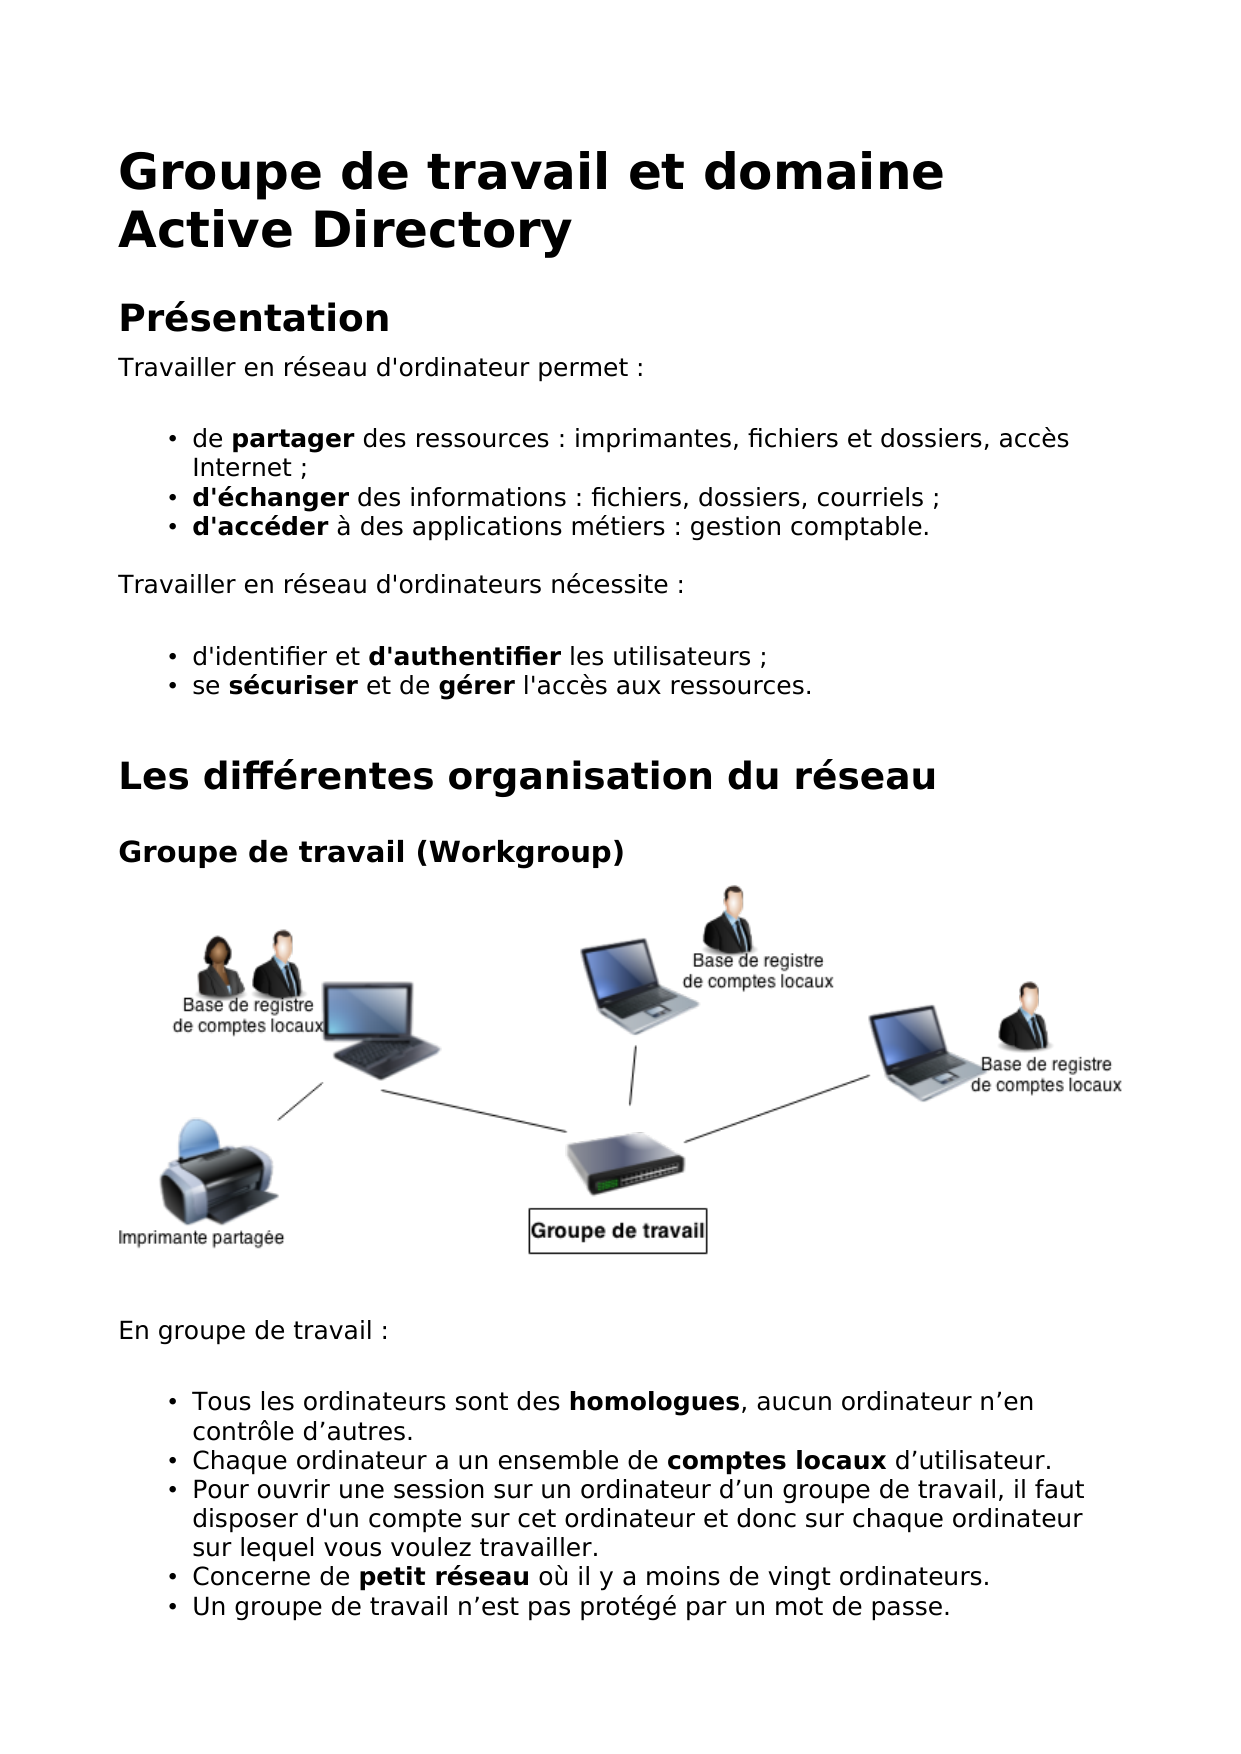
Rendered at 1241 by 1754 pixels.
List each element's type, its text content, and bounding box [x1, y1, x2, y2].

list se sécuriser et de gérer l'accès aux ressources. [177, 671, 1122, 700]
list Chaque ordinateur a un ensemble de comptes locaux d’utilisateur. [177, 1446, 1122, 1475]
picture [118, 882, 1123, 1275]
subtitle Les différentes organisation du réseau [118, 754, 1122, 798]
list Un groupe de travail n’est pas protégé par un mot de passe. [177, 1592, 1122, 1621]
text En groupe de travail : [118, 1316, 1122, 1346]
list d'identifier et d'authentifier les utilisateurs ; [177, 642, 1122, 671]
subtitle Présentation [118, 297, 1122, 341]
text Travailler en réseau d'ordinateur permet : [118, 353, 1122, 382]
list d'échanger des informations : fichiers, dossiers, courriels ; [177, 483, 1122, 512]
text Travailler en réseau d'ordinateurs nécessite : [118, 571, 1122, 600]
list d'accéder à des applications métiers : gestion comptable. [177, 512, 1122, 541]
list Tous les ordinateurs sont des homologues, aucun ordinateur n’en contrôle d’autres. [177, 1388, 1122, 1446]
list de partager des ressources : imprimantes, fichiers et dossiers, accès Internet ; [177, 424, 1122, 483]
list Pour ouvrir une session sur un ordinateur d’un groupe de travail, il faut disposer d'un compte sur cet ordinateur et donc sur chaque ordinateur sur lequel vous voulez travailler. [177, 1475, 1122, 1563]
list Concerne de petit réseau où il y a moins de vingt ordinateurs. [177, 1563, 1122, 1592]
subtitle Groupe de travail (Workgroup) [118, 836, 1122, 869]
subtitle Groupe de travail et domaine Active Directory [118, 143, 1122, 259]
